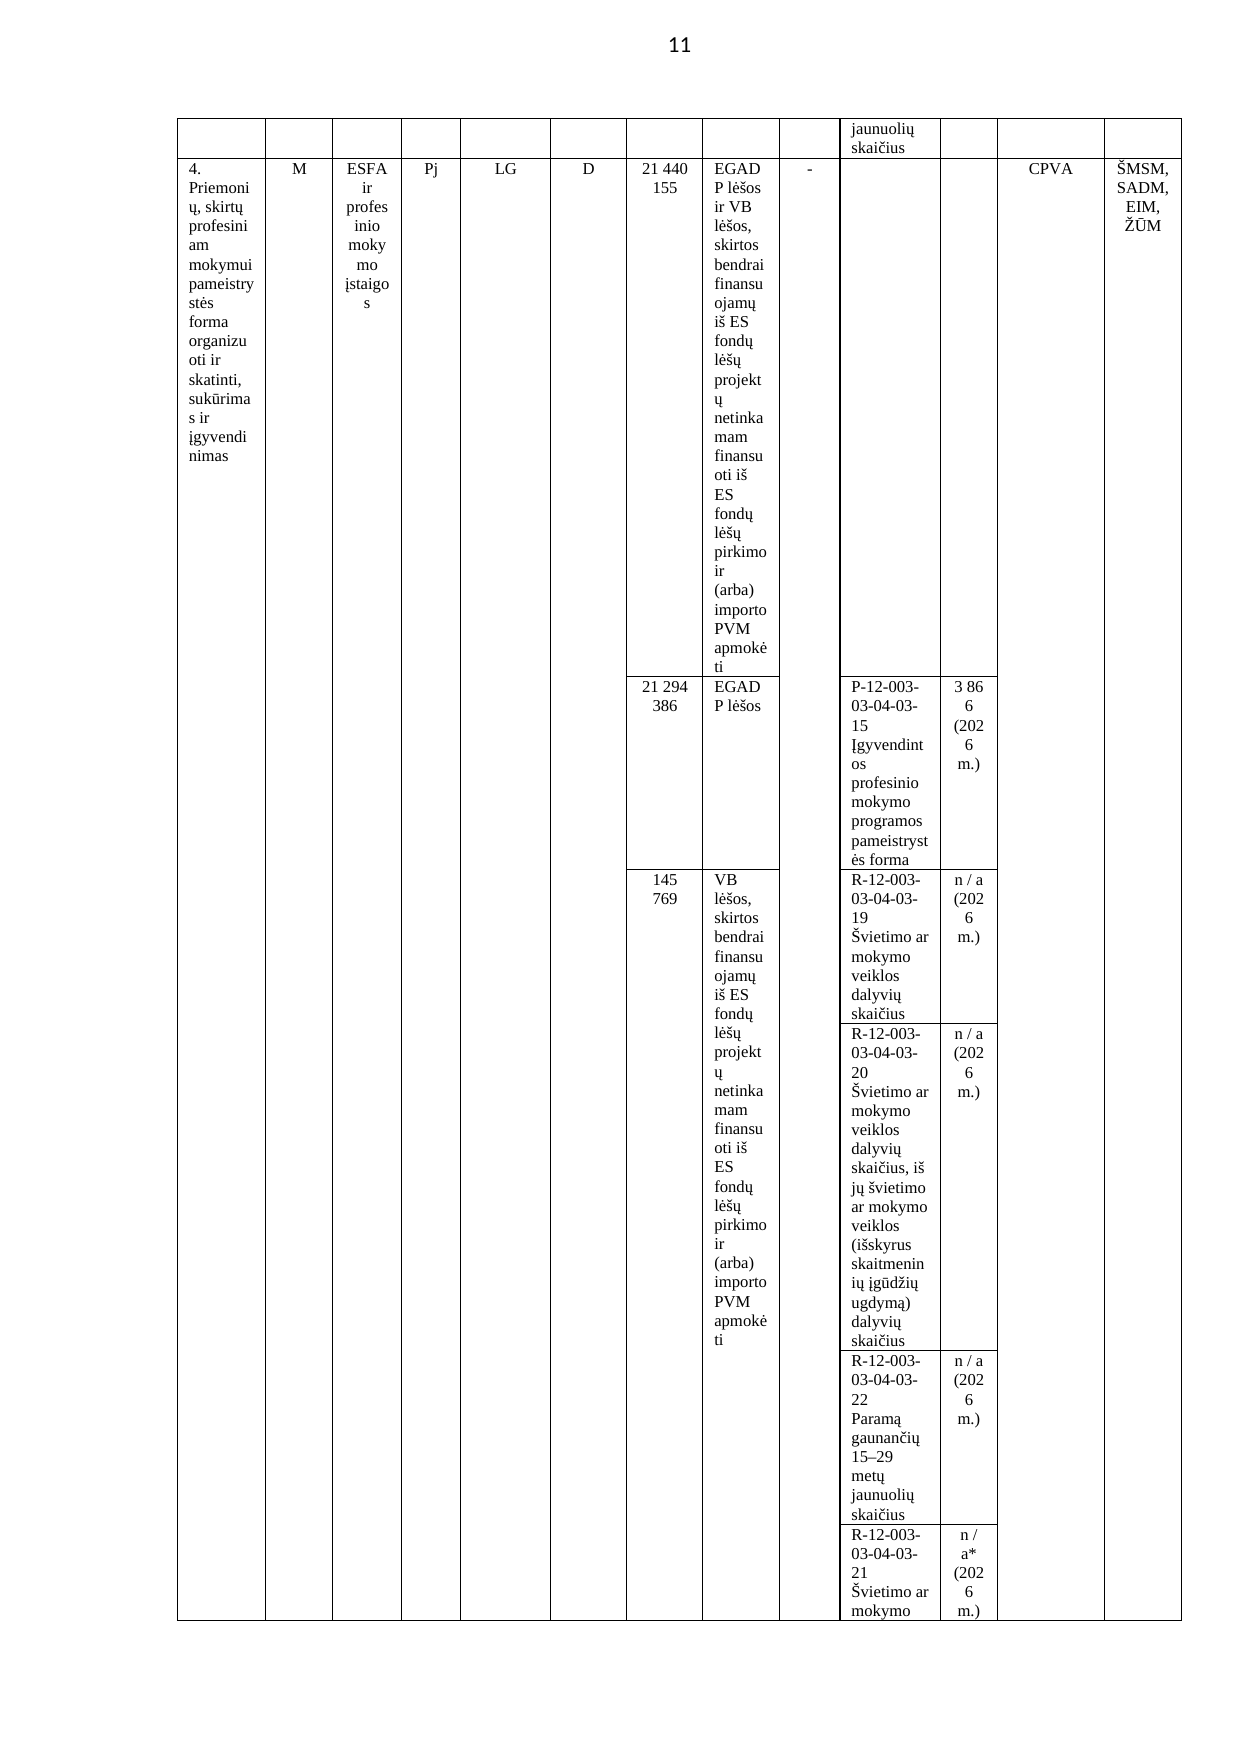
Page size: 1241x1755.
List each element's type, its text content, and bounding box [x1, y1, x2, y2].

table_cell 3 866 (2026 m.) [941, 677, 997, 869]
table_cell [703, 119, 779, 157]
table_cell [627, 119, 702, 157]
table_cell CPVA [998, 159, 1104, 1620]
table_cell 4. Priemonių, skirtų profesiniam mokymui pameistrystės forma organizuoti ir skatinti, sukūrimas ir įgyvendinimas [178, 159, 265, 1620]
table_cell n / a (2026 m.) [941, 1351, 997, 1523]
table_cell VB lėšos, skirtos bendrai finansuojamų iš ES fondų lėšų projektų netinkamam finansuoti iš ES fondų lėšų pirkimo ir (arba) importo PVM apmokėti [703, 870, 779, 1620]
table_cell [402, 119, 460, 157]
table_cell D [551, 159, 626, 1620]
table_cell EGADP lėšos ir VB lėšos, skirtos bendrai finansuojamų iš ES fondų lėšų projektų netinkamam finansuoti iš ES fondų lėšų pirkimo ir (arba) importo PVM apmokėti [703, 159, 779, 676]
table_cell Pj [402, 159, 460, 1620]
table_cell P-12-003-03-04-03-15 Įgyvendintos profesinio mokymo programos pameistrystės forma [841, 677, 940, 869]
table_cell 21 440 155 [627, 159, 702, 676]
table_cell R-12-003-03-04-03-21 Švietimo ar mokymo [841, 1525, 940, 1620]
table_cell R-12-003-03-04-03-22 Paramą gaunančių 15–29 metų jaunuolių skaičius [841, 1351, 940, 1523]
table_cell [1105, 119, 1181, 157]
table_cell R-12-003-03-04-03-20 Švietimo ar mokymo veiklos dalyvių skaičius, iš jų švietimo ar mokymo veiklos (išskyrus skaitmeninių įgūdžių ugdymą) dalyvių skaičius [841, 1024, 940, 1350]
table_cell [461, 119, 550, 157]
table_cell R-12-003-03-04-03-19 Švietimo ar mokymo veiklos dalyvių skaičius [841, 870, 940, 1023]
table_cell n / a (2026 m.) [941, 870, 997, 1023]
table_cell [998, 119, 1104, 157]
table_cell EGADP lėšos [703, 677, 779, 869]
table_cell 21 294 386 [627, 677, 702, 869]
table_cell [941, 159, 997, 676]
table_cell jaunuolių skaičius [841, 119, 940, 157]
table_cell [841, 159, 940, 676]
table_cell ESFA ir profesinio mokymo įstaigos [333, 159, 401, 1620]
table_cell n / a (2026 m.) [941, 1024, 997, 1350]
table_cell - [780, 159, 839, 1620]
table_cell 145 769 [627, 870, 702, 1620]
table_cell [266, 119, 332, 157]
table_cell [333, 119, 401, 157]
table_cell - [780, 119, 839, 157]
table_cell M [266, 159, 332, 1620]
table_cell [178, 119, 265, 157]
table_cell n / a* (2026 m.) [941, 1525, 997, 1620]
table_cell [941, 119, 997, 157]
table_cell LG [461, 159, 550, 1620]
table_cell ŠMSM, SADM, EIM, ŽŪM [1105, 159, 1181, 1620]
table_cell [551, 119, 626, 157]
